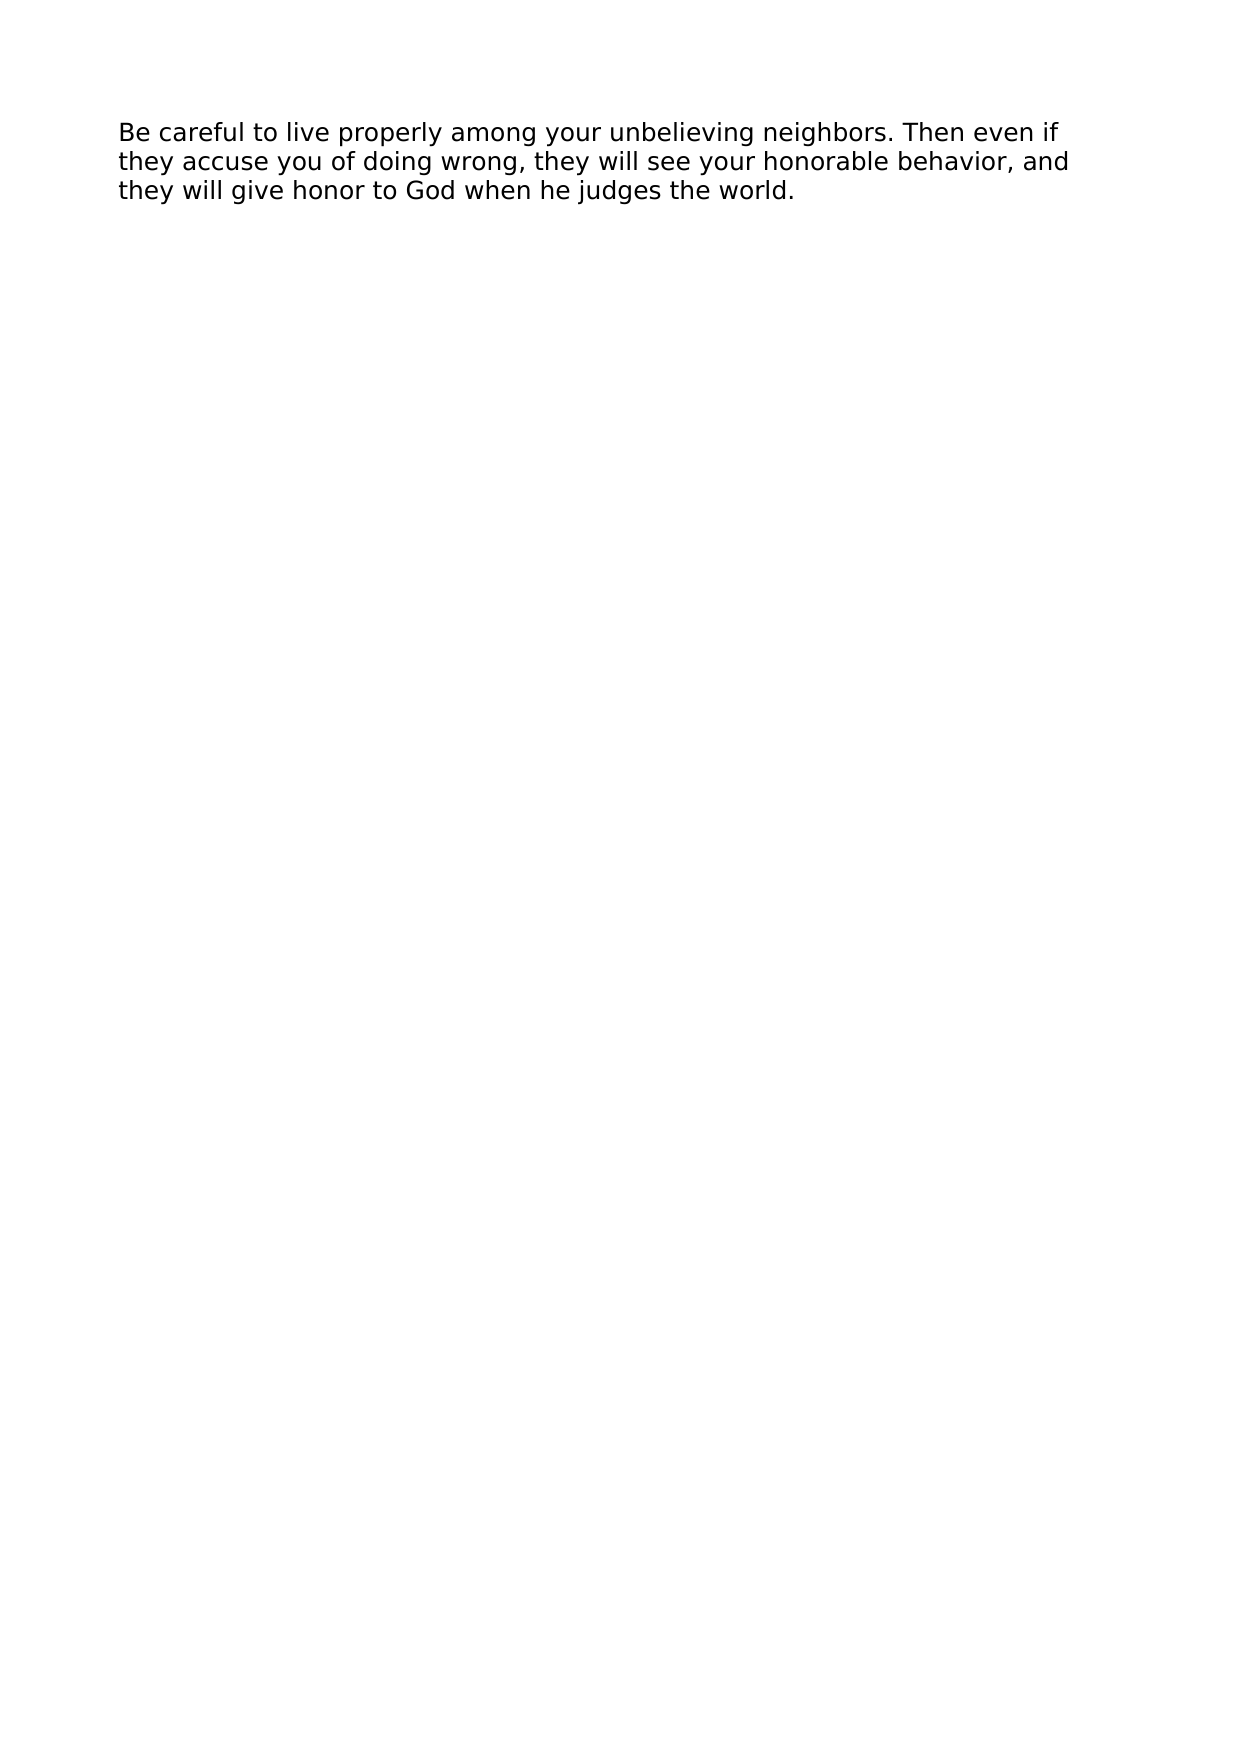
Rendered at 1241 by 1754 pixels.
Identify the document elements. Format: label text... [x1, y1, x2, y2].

text Be careful to live properly among your unbelieving neighbors. Then even if they accuse you of doing wrong, they will see your honorable behavior, and they will give honor to God when he judges the world. [118, 118, 1122, 206]
